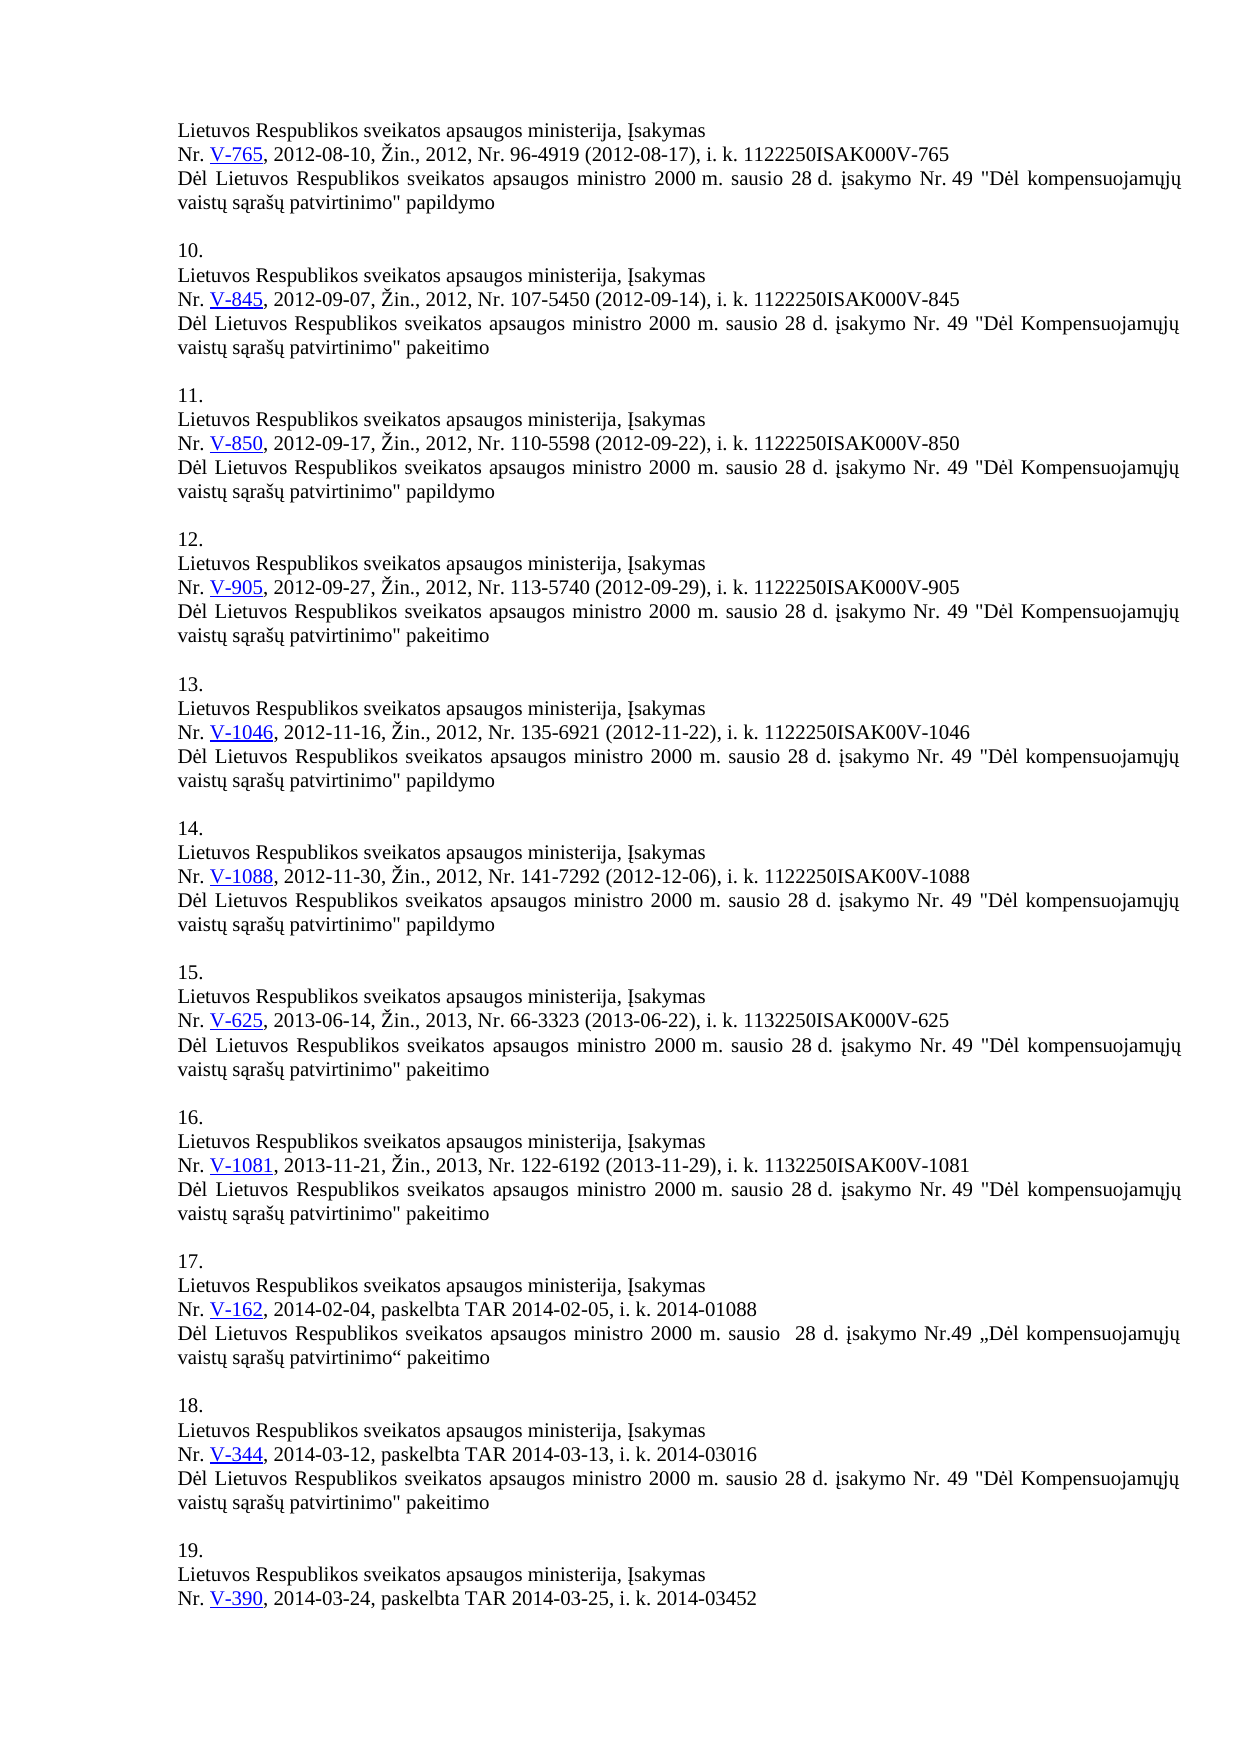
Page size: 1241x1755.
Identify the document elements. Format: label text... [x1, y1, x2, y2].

text Nr. V-1081, 2013-11-21, Žin., 2013, Nr. 122-6192 (2013-11-29), i. k. 1132250ISAK00V-1081 [177, 1153, 1181, 1177]
text Lietuvos Respublikos sveikatos apsaugos ministerija, Įsakymas [177, 1129, 1181, 1153]
text 12. [177, 527, 1181, 551]
text Dėl Lietuvos Respublikos sveikatos apsaugos ministro 2000 m. sausio 28 d. įsakymo Nr. 49 "Dėl kompensuojamųjų vaistų sąrašų patvirtinimo" papildymo [177, 744, 1181, 792]
text Lietuvos Respublikos sveikatos apsaugos ministerija, Įsakymas [177, 840, 1181, 864]
text Nr. V-344, 2014-03-12, paskelbta TAR 2014-03-13, i. k. 2014-03016 [177, 1442, 1181, 1466]
text Lietuvos Respublikos sveikatos apsaugos ministerija, Įsakymas [177, 1417, 1181, 1442]
text Dėl Lietuvos Respublikos sveikatos apsaugos ministro 2000 m. sausio 28 d. įsakymo Nr. 49 "Dėl kompensuojamųjų vaistų sąrašų patvirtinimo" pakeitimo [177, 1032, 1181, 1081]
text Lietuvos Respublikos sveikatos apsaugos ministerija, Įsakymas [177, 1273, 1181, 1297]
text Nr. V-162, 2014-02-04, paskelbta TAR 2014-02-05, i. k. 2014-01088 [177, 1297, 1181, 1321]
text 15. [177, 960, 1181, 984]
text Nr. V-1088, 2012-11-30, Žin., 2012, Nr. 141-7292 (2012-12-06), i. k. 1122250ISAK00V-1088 [177, 864, 1181, 888]
text Lietuvos Respublikos sveikatos apsaugos ministerija, Įsakymas [177, 696, 1181, 720]
text Lietuvos Respublikos sveikatos apsaugos ministerija, Įsakymas [177, 118, 1181, 142]
text Lietuvos Respublikos sveikatos apsaugos ministerija, Įsakymas [177, 551, 1181, 575]
text Dėl Lietuvos Respublikos sveikatos apsaugos ministro 2000 m. sausio 28 d. įsakymo Nr.49 „Dėl kompensuojamųjų vaistų sąrašų patvirtinimo“ pakeitimo [177, 1321, 1181, 1369]
text 11. [177, 383, 1181, 407]
text Lietuvos Respublikos sveikatos apsaugos ministerija, Įsakymas [177, 407, 1181, 431]
text Dėl Lietuvos Respublikos sveikatos apsaugos ministro 2000 m. sausio 28 d. įsakymo Nr. 49 "Dėl kompensuojamųjų vaistų sąrašų patvirtinimo" papildymo [177, 888, 1181, 936]
text 18. [177, 1393, 1181, 1417]
text 14. [177, 816, 1181, 840]
text 13. [177, 672, 1181, 696]
text Nr. V-765, 2012-08-10, Žin., 2012, Nr. 96-4919 (2012-08-17), i. k. 1122250ISAK000V-765 [177, 142, 1181, 166]
text Nr. V-1046, 2012-11-16, Žin., 2012, Nr. 135-6921 (2012-11-22), i. k. 1122250ISAK00V-1046 [177, 720, 1181, 744]
text Nr. V-625, 2013-06-14, Žin., 2013, Nr. 66-3323 (2013-06-22), i. k. 1132250ISAK000V-625 [177, 1008, 1181, 1032]
text Dėl Lietuvos Respublikos sveikatos apsaugos ministro 2000 m. sausio 28 d. įsakymo Nr. 49 "Dėl Kompensuojamųjų vaistų sąrašų patvirtinimo" papildymo [177, 455, 1181, 503]
text Nr. V-850, 2012-09-17, Žin., 2012, Nr. 110-5598 (2012-09-22), i. k. 1122250ISAK000V-850 [177, 431, 1181, 455]
text Nr. V-845, 2012-09-07, Žin., 2012, Nr. 107-5450 (2012-09-14), i. k. 1122250ISAK000V-845 [177, 287, 1181, 311]
text 17. [177, 1249, 1181, 1273]
text Dėl Lietuvos Respublikos sveikatos apsaugos ministro 2000 m. sausio 28 d. įsakymo Nr. 49 "Dėl kompensuojamųjų vaistų sąrašų patvirtinimo" papildymo [177, 166, 1181, 214]
text Dėl Lietuvos Respublikos sveikatos apsaugos ministro 2000 m. sausio 28 d. įsakymo Nr. 49 "Dėl kompensuojamųjų vaistų sąrašų patvirtinimo" pakeitimo [177, 1177, 1181, 1225]
text Lietuvos Respublikos sveikatos apsaugos ministerija, Įsakymas [177, 1562, 1181, 1586]
text 16. [177, 1105, 1181, 1129]
text Dėl Lietuvos Respublikos sveikatos apsaugos ministro 2000 m. sausio 28 d. įsakymo Nr. 49 "Dėl Kompensuojamųjų vaistų sąrašų patvirtinimo" pakeitimo [177, 1466, 1181, 1514]
text Dėl Lietuvos Respublikos sveikatos apsaugos ministro 2000 m. sausio 28 d. įsakymo Nr. 49 "Dėl Kompensuojamųjų vaistų sąrašų patvirtinimo" pakeitimo [177, 599, 1181, 647]
text 19. [177, 1538, 1181, 1562]
text Lietuvos Respublikos sveikatos apsaugos ministerija, Įsakymas [177, 984, 1181, 1008]
text Nr. V-905, 2012-09-27, Žin., 2012, Nr. 113-5740 (2012-09-29), i. k. 1122250ISAK000V-905 [177, 575, 1181, 599]
text Dėl Lietuvos Respublikos sveikatos apsaugos ministro 2000 m. sausio 28 d. įsakymo Nr. 49 "Dėl Kompensuojamųjų vaistų sąrašų patvirtinimo" pakeitimo [177, 311, 1181, 359]
text Lietuvos Respublikos sveikatos apsaugos ministerija, Įsakymas [177, 262, 1181, 287]
text Nr. V-390, 2014-03-24, paskelbta TAR 2014-03-25, i. k. 2014-03452 [177, 1586, 1181, 1610]
text 10. [177, 238, 1181, 262]
